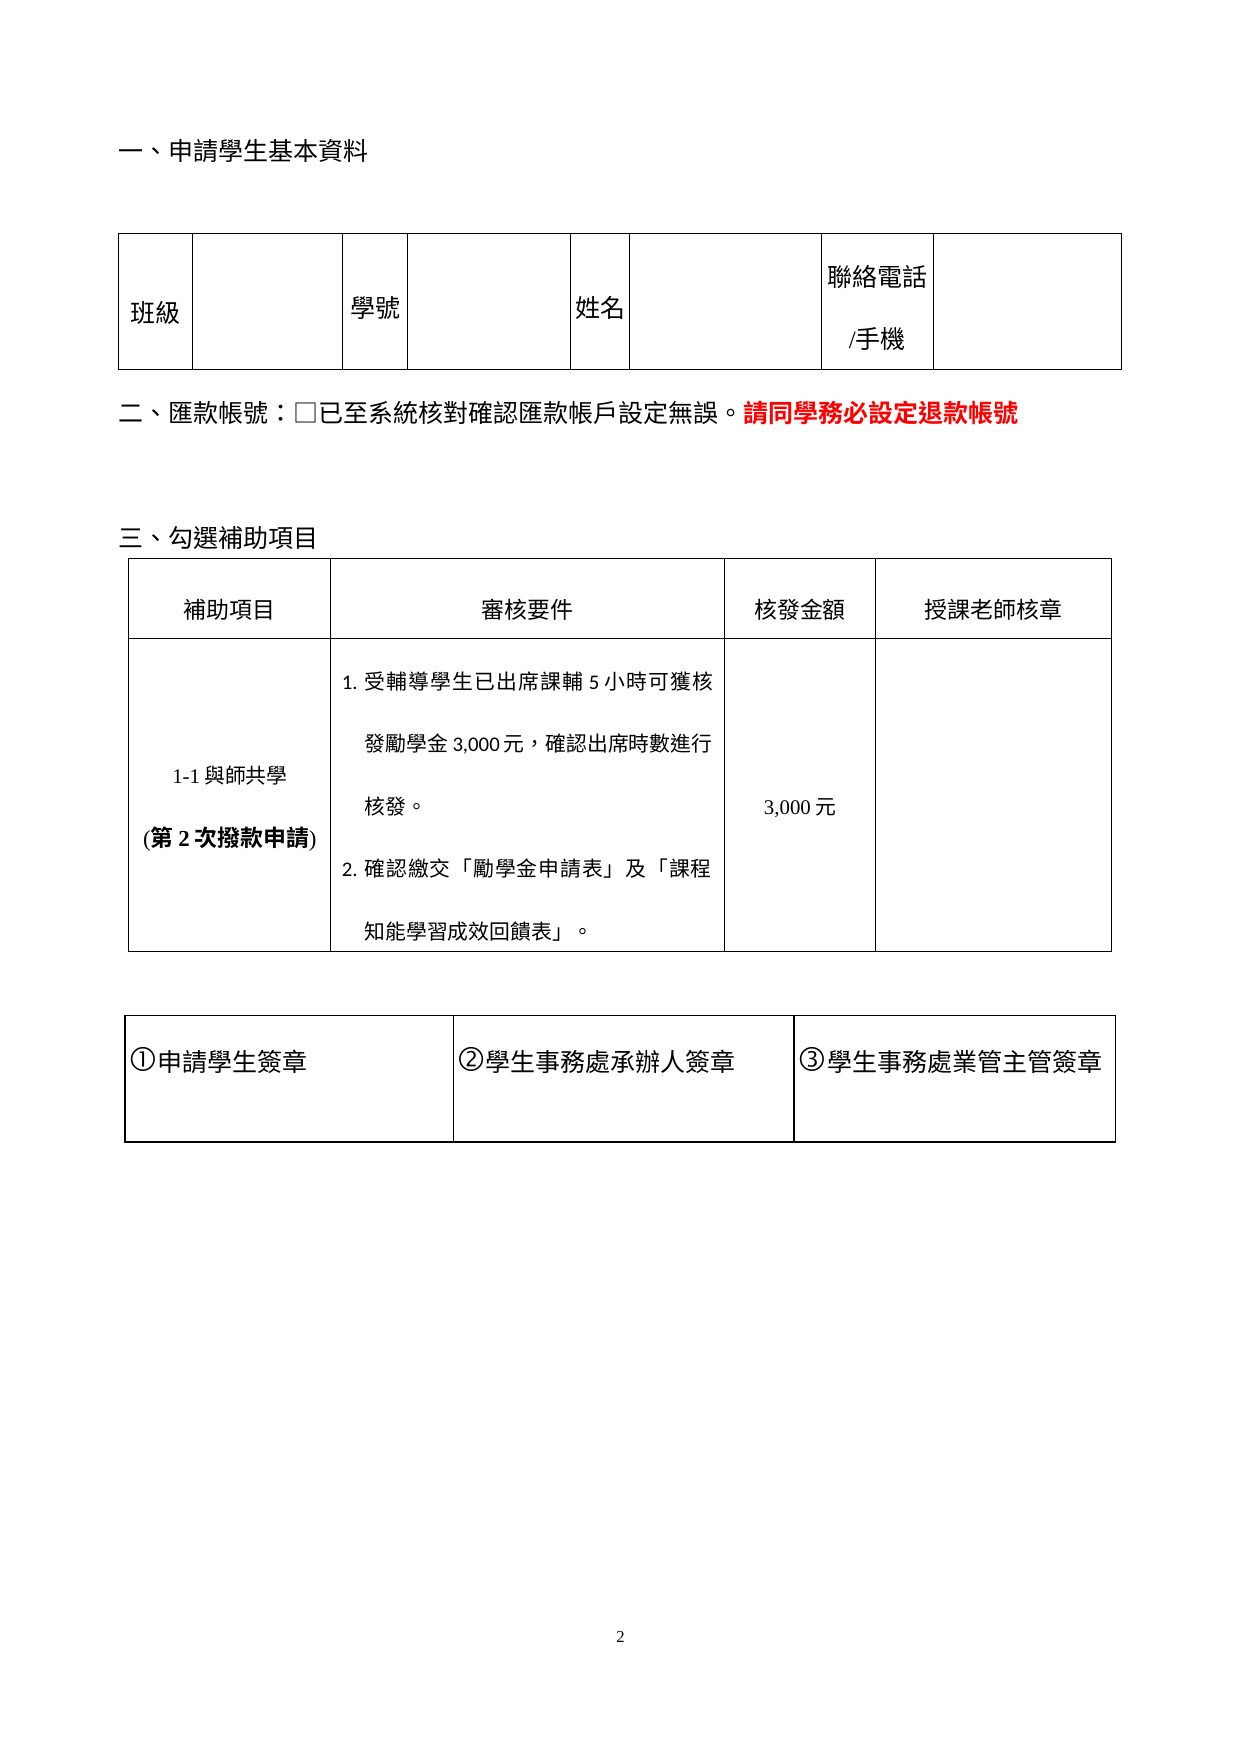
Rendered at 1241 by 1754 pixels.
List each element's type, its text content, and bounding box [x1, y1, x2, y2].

table_header 補助項目 [129, 559, 330, 638]
table_header 學生事務處承辦人簽章 [454, 1016, 793, 1141]
table_header 姓名 [571, 234, 629, 369]
table_header 學號 [343, 234, 407, 369]
table_header 聯絡電話/手機 [822, 234, 933, 369]
table_header 核發金額 [725, 559, 875, 638]
text 三、勾選補助項目 [118, 495, 1122, 558]
table_header [630, 234, 821, 369]
table_header [408, 234, 570, 369]
table_header [934, 234, 1121, 369]
table_header [193, 234, 342, 369]
text 一、申請學生基本資料 [118, 108, 1240, 170]
table_cell 受輔導學生已出席課輔5小時可獲核發勵學金3,000元，確認出席時數進行核發。 確認繳交「勵學金申請表」及「課程知能學習成效回饋表」。 [331, 639, 724, 951]
text 二、匯款帳號：□已至系統核對確認匯款帳戶設定無誤。請同學務必設定退款帳號 [118, 370, 1122, 433]
table_header 審核要件 [331, 559, 724, 638]
table_header 學生事務處業管主管簽章 [795, 1016, 1115, 1141]
table_cell [876, 639, 1111, 951]
table_cell 3,000元 [725, 639, 875, 951]
table_header 授課老師核章 [876, 559, 1111, 638]
table_cell 1-1與師共學 (第2次撥款申請) [129, 639, 330, 951]
table_header 班級 [119, 234, 192, 369]
table_header 申請學生簽章 [126, 1016, 453, 1141]
